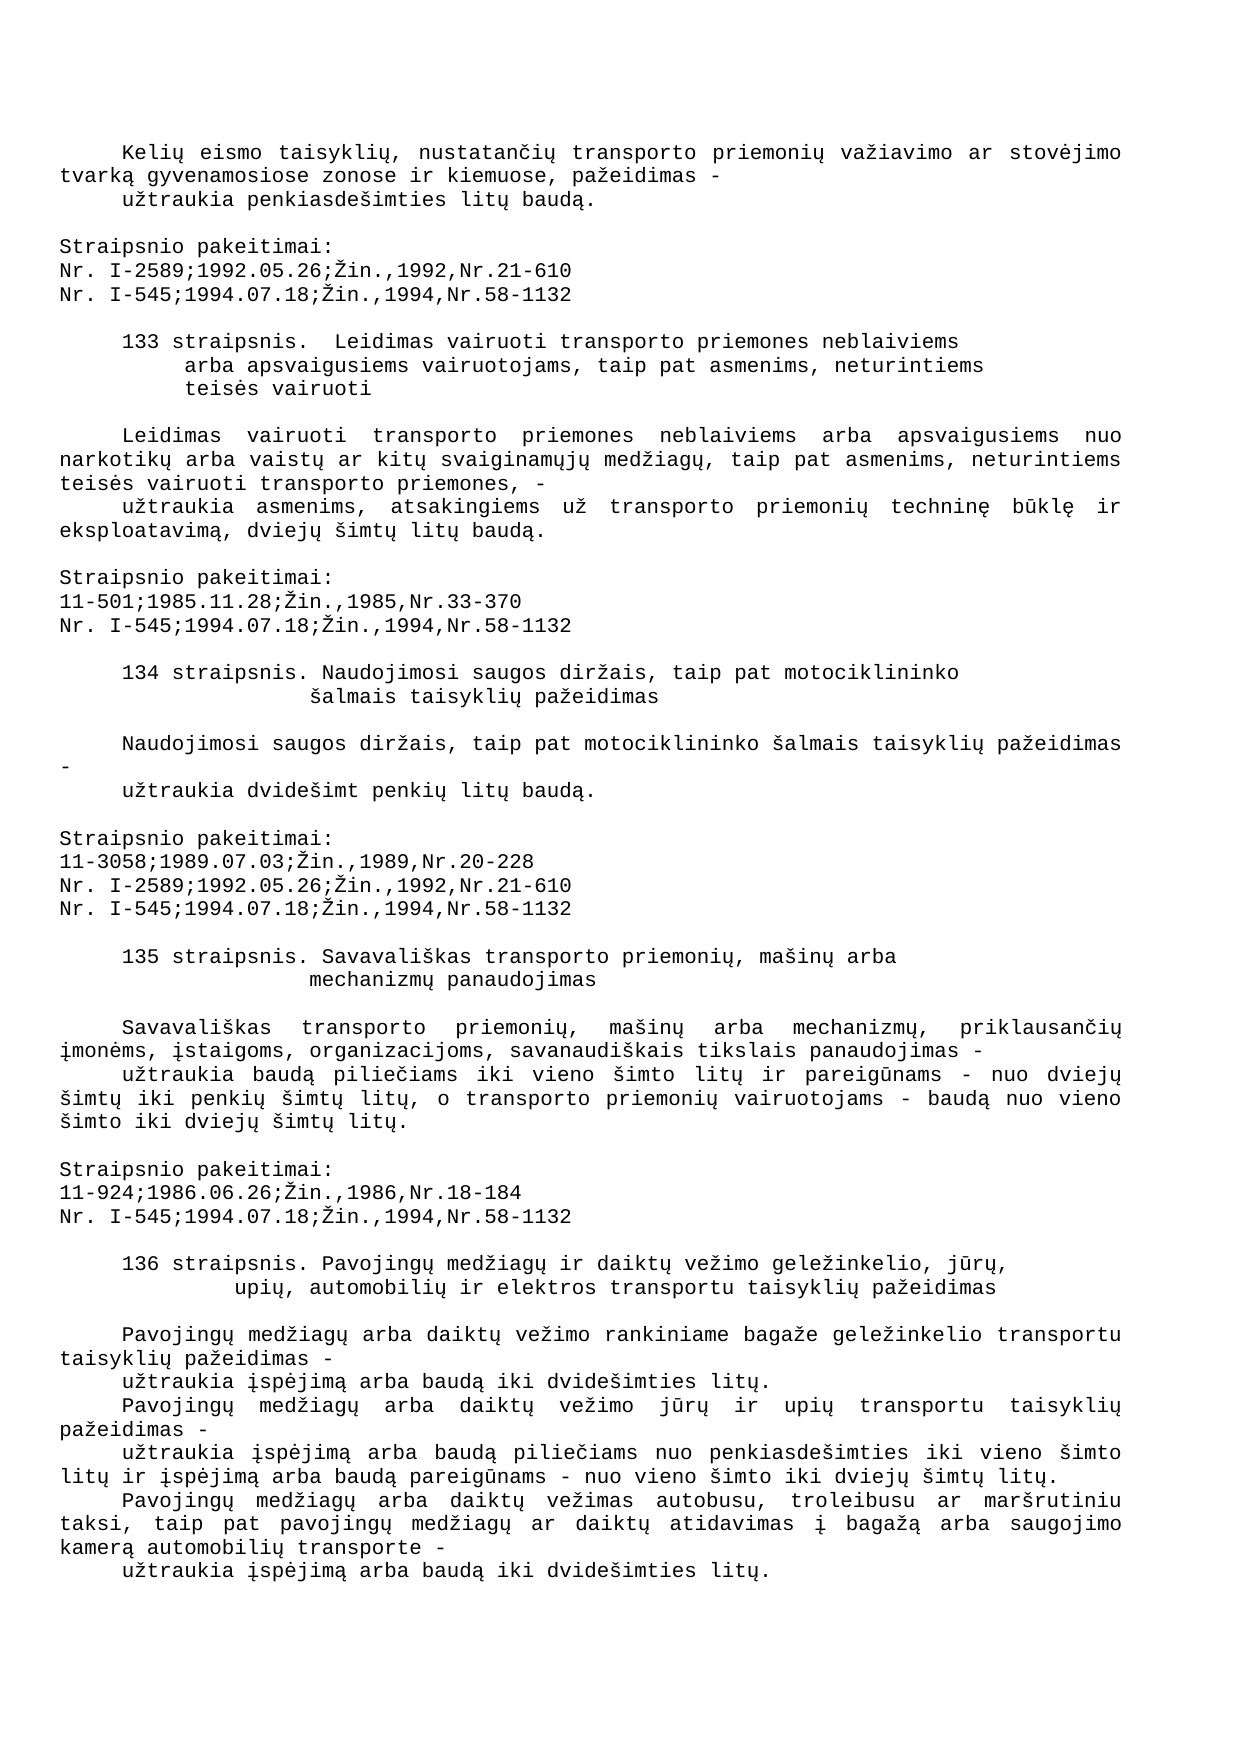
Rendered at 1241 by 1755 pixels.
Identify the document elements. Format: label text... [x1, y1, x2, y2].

text Straipsnio pakeitimai: [59, 236, 1122, 260]
text Nr. I-545;1994.07.18;Žin.,1994,Nr.58-1132 [59, 1206, 1122, 1229]
text teisės vairuoti [59, 378, 1122, 402]
text užtraukia įspėjimą arba baudą iki dvidešimties litų. [59, 1371, 1122, 1395]
text Nr. I-545;1994.07.18;Žin.,1994,Nr.58-1132 [59, 284, 1122, 307]
text užtraukia asmenims, atsakingiems už transporto priemonių techninę būklę ir eksploatavimą, dviejų šimtų litų baudą. [59, 496, 1122, 544]
text Pavojingų medžiagų arba daiktų vežimas autobusu, troleibusu ar maršrutiniu taksi, taip pat pavojingų medžiagų ar daiktų atidavimas į bagažą arba saugojimo kamerą automobilių transporte - [59, 1489, 1122, 1561]
text 11-501;1985.11.28;Žin.,1985,Nr.33-370 [59, 591, 1122, 615]
text užtraukia dvidešimt penkių litų baudą. [59, 780, 1122, 804]
text Straipsnio pakeitimai: [59, 1158, 1122, 1182]
text 133 straipsnis. Leidimas vairuoti transporto priemones neblaiviems [59, 331, 1122, 354]
text užtraukia baudą piliečiams iki vieno šimto litų ir pareigūnams - nuo dviejų šimtų iki penkių šimtų litų, o transporto priemonių vairuotojams - baudą nuo vieno šimto iki dviejų šimtų litų. [59, 1064, 1122, 1135]
text upių, automobilių ir elektros transportu taisyklių pažeidimas [59, 1277, 1122, 1300]
text Pavojingų medžiagų arba daiktų vežimo jūrų ir upių transportu taisyklių pažeidimas - [59, 1395, 1122, 1442]
text Nr. I-2589;1992.05.26;Žin.,1992,Nr.21-610 [59, 875, 1122, 898]
text 134 straipsnis. Naudojimosi saugos diržais, taip pat motociklininko [59, 662, 1122, 686]
text užtraukia penkiasdešimties litų baudą. [59, 189, 1122, 213]
text Savavališkas transporto priemonių, mašinų arba mechanizmų, priklausančių įmonėms, įstaigoms, organizacijoms, savanaudiškais tikslais panaudojimas - [59, 1017, 1122, 1064]
text arba apsvaigusiems vairuotojams, taip pat asmenims, neturintiems [59, 354, 1122, 378]
text Nr. I-545;1994.07.18;Žin.,1994,Nr.58-1132 [59, 615, 1122, 638]
text 11-924;1986.06.26;Žin.,1986,Nr.18-184 [59, 1182, 1122, 1206]
text Kelių eismo taisyklių, nustatančių transporto priemonių važiavimo ar stovėjimo tvarką gyvenamosiose zonose ir kiemuose, pažeidimas - [59, 142, 1122, 189]
text Naudojimosi saugos diržais, taip pat motociklininko šalmais taisyklių pažeidimas - [59, 733, 1122, 780]
text užtraukia įspėjimą arba baudą iki dvidešimties litų. [59, 1561, 1122, 1584]
text Nr. I-545;1994.07.18;Žin.,1994,Nr.58-1132 [59, 898, 1122, 922]
text mechanizmų panaudojimas [59, 969, 1122, 993]
text 135 straipsnis. Savavališkas transporto priemonių, mašinų arba [59, 946, 1122, 969]
text 136 straipsnis. Pavojingų medžiagų ir daiktų vežimo geležinkelio, jūrų, [59, 1253, 1122, 1277]
text Nr. I-2589;1992.05.26;Žin.,1992,Nr.21-610 [59, 260, 1122, 284]
text Pavojingų medžiagų arba daiktų vežimo rankiniame bagaže geležinkelio transportu taisyklių pažeidimas - [59, 1324, 1122, 1371]
text užtraukia įspėjimą arba baudą piliečiams nuo penkiasdešimties iki vieno šimto litų ir įspėjimą arba baudą pareigūnams - nuo vieno šimto iki dviejų šimtų litų. [59, 1442, 1122, 1489]
text Leidimas vairuoti transporto priemones neblaiviems arba apsvaigusiems nuo narkotikų arba vaistų ar kitų svaiginamųjų medžiagų, taip pat asmenims, neturintiems teisės vairuoti transporto priemones, - [59, 426, 1122, 496]
text 11-3058;1989.07.03;Žin.,1989,Nr.20-228 [59, 851, 1122, 875]
text Straipsnio pakeitimai: [59, 827, 1122, 851]
text Straipsnio pakeitimai: [59, 567, 1122, 591]
text šalmais taisyklių pažeidimas [59, 686, 1122, 709]
